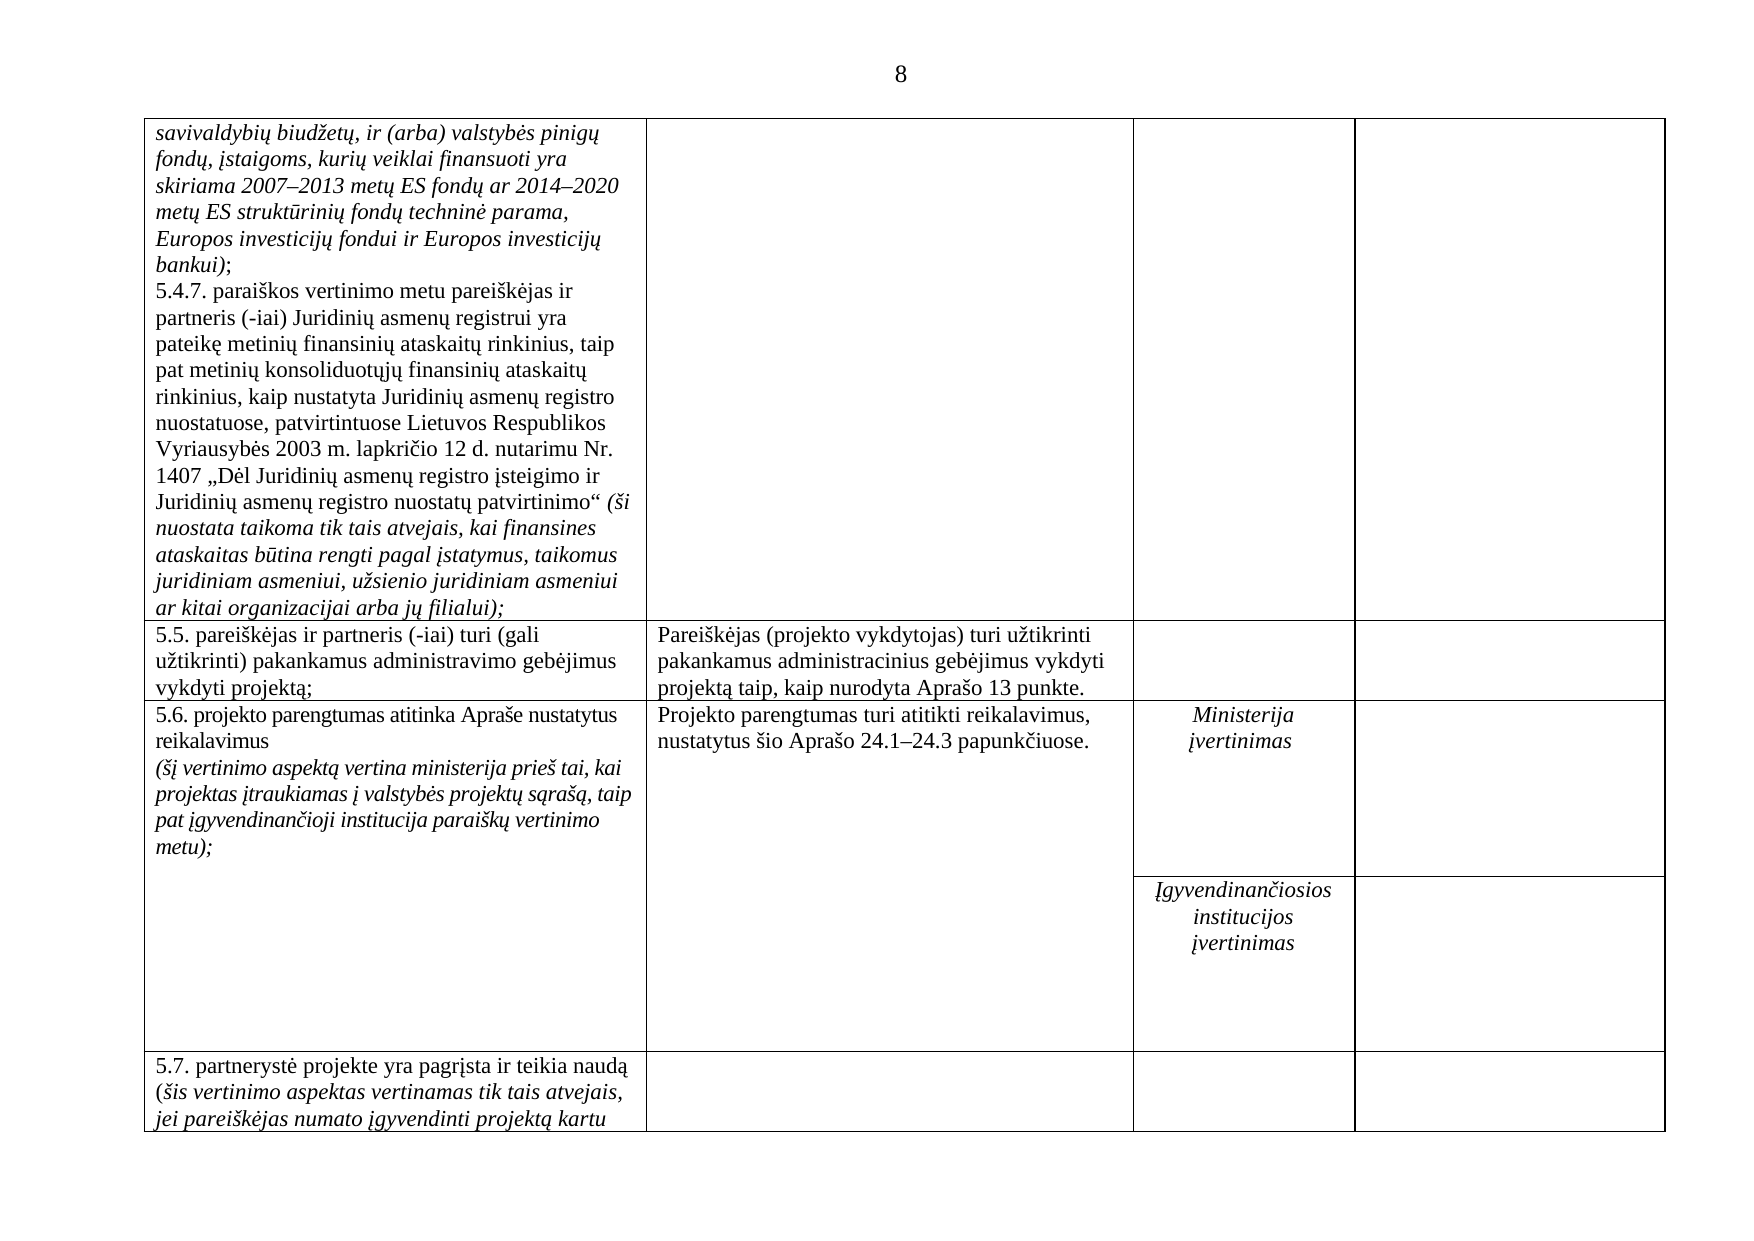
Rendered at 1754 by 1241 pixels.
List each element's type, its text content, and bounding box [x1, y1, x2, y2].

table_cell 5.5. pareiškėjas ir partneris (-iai) turi (gali užtikrinti) pakankamus administravimo gebėjimus vykdyti projektą; [145, 621, 646, 700]
table_cell Pareiškėjas (projekto vykdytojas) turi užtikrinti pakankamus administracinius gebėjimus vykdyti projektą taip, kaip nurodyta Aprašo 13 punkte. [647, 621, 1133, 700]
table_cell 5.6. projekto parengtumas atitinka Apraše nustatytus reikalavimus (šį vertinimo aspektą vertina ministerija prieš tai, kai projektas įtraukiamas į valstybės projektų sąrašą, taip pat įgyvendinančioji institucija paraiškų vertinimo metu); [145, 701, 646, 1051]
table_cell [1356, 877, 1664, 1051]
table_cell [1134, 119, 1354, 620]
table_cell Ministerija įvertinimas [1134, 701, 1354, 876]
table_cell 5.7. partnerystė projekte yra pagrįsta ir teikia naudą (šis vertinimo aspektas vertinamas tik tais atvejais, jei pareiškėjas numato įgyvendinti projektą kartu [145, 1052, 646, 1131]
table_cell [1356, 119, 1664, 620]
table_cell [1356, 1052, 1664, 1131]
table_cell [1134, 621, 1354, 700]
table_cell Įgyvendinančiosios institucijos įvertinimas [1134, 877, 1354, 1051]
table_cell [1356, 701, 1664, 876]
table_cell [1134, 1052, 1354, 1131]
table_cell Projekto parengtumas turi atitikti reikalavimus, nustatytus šio Aprašo 24.1–24.3 papunkčiuose. [647, 701, 1133, 1051]
table_cell [647, 1052, 1133, 1131]
table_cell [647, 119, 1133, 620]
table_cell savivaldybių biudžetų, ir (arba) valstybės pinigų fondų, įstaigoms, kurių veiklai finansuoti yra skiriama 2007–2013 metų ES fondų ar 2014–2020 metų ES struktūrinių fondų techninė parama, Europos investicijų fondui ir Europos investicijų bankui); 5.4.7. paraiškos vertinimo metu pareiškėjas ir partneris (-iai) Juridinių asmenų registrui yra pateikę metinių finansinių ataskaitų rinkinius, taip pat metinių konsoliduotųjų finansinių ataskaitų rinkinius, kaip nustatyta Juridinių asmenų registro nuostatuose, patvirtintuose Lietuvos Respublikos Vyriausybės 2003 m. lapkričio 12 d. nutarimu Nr. 1407 „Dėl Juridinių asmenų registro įsteigimo ir Juridinių asmenų registro nuostatų patvirtinimo“ (ši nuostata taikoma tik tais atvejais, kai finansines ataskaitas būtina rengti pagal įstatymus, taikomus juridiniam asmeniui, užsienio juridiniam asmeniui ar kitai organizacijai arba jų filialui); [145, 119, 646, 620]
table_cell [1356, 621, 1664, 700]
